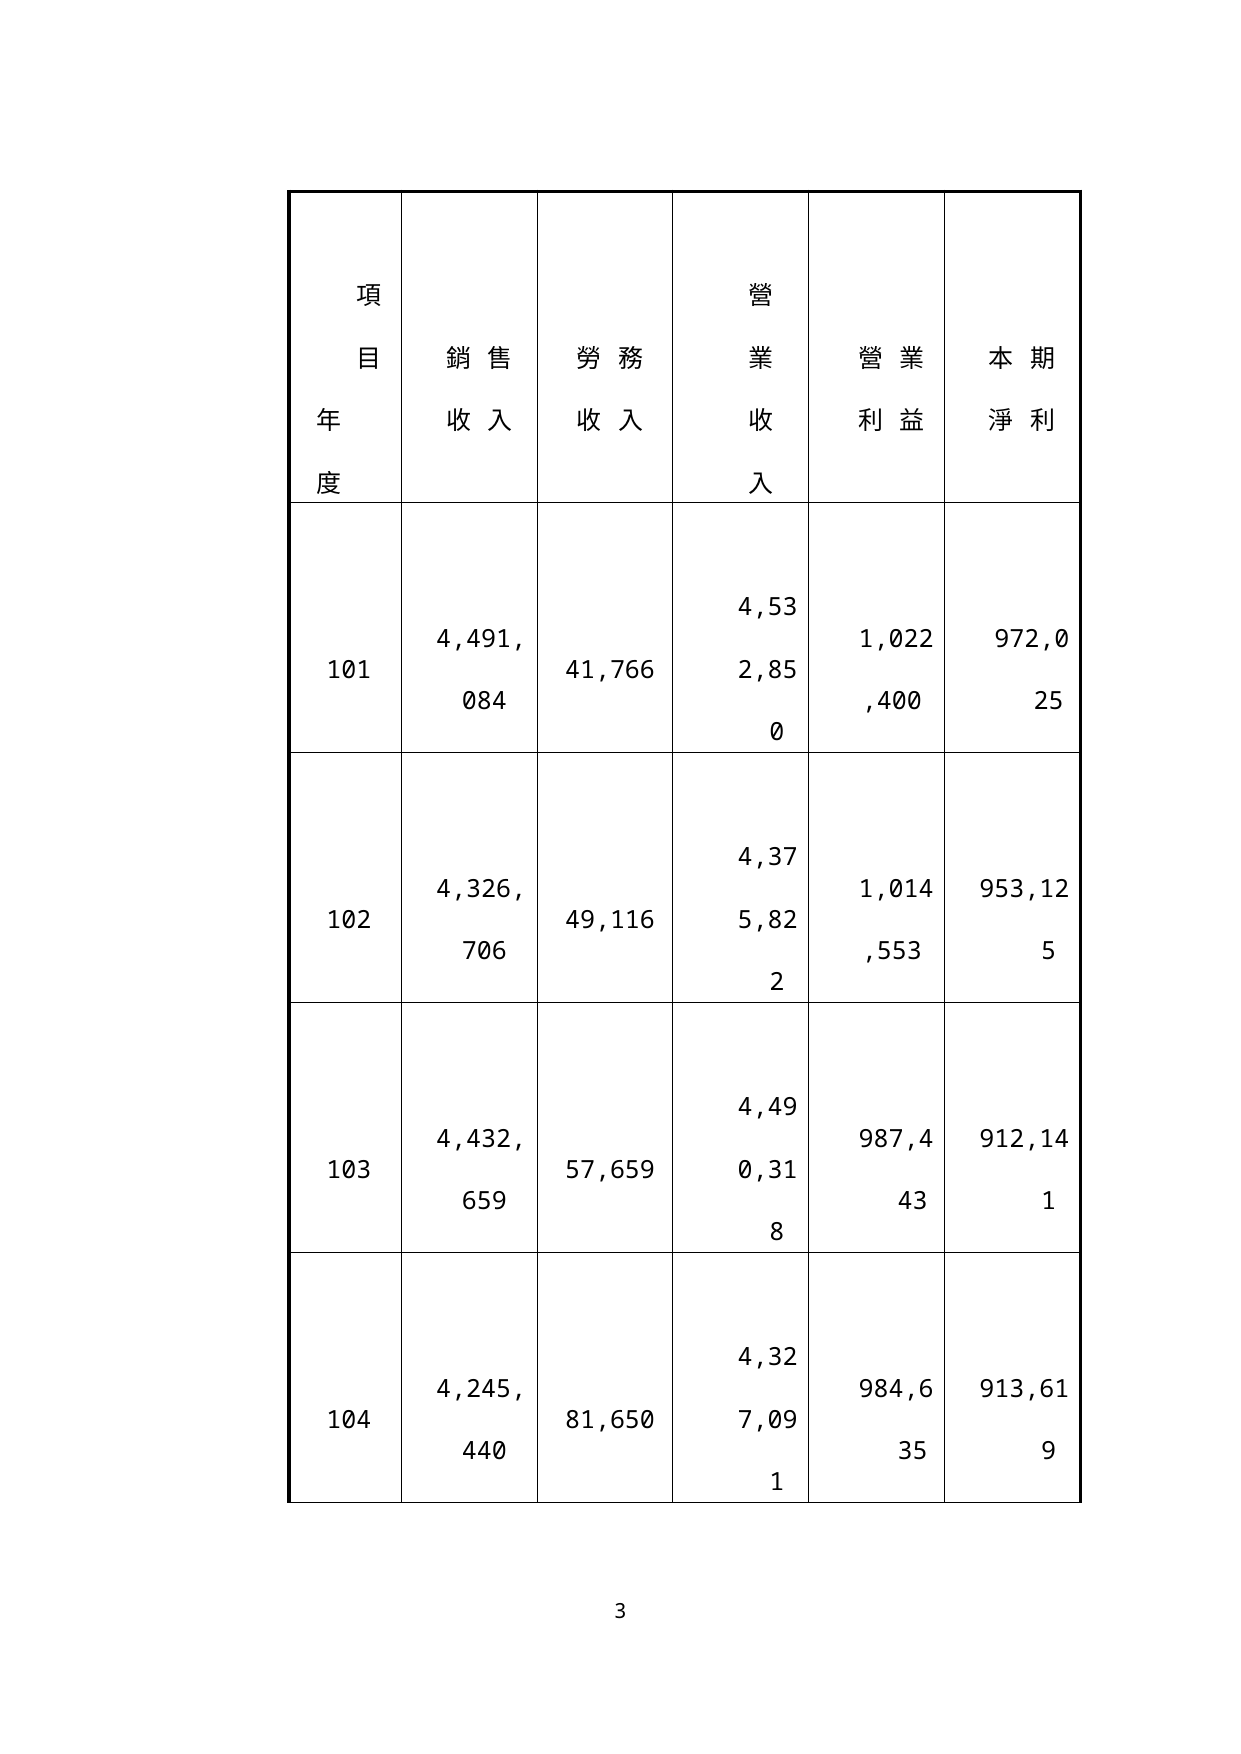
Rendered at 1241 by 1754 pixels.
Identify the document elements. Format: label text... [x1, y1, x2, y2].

table_cell 972,025 [945, 503, 1079, 752]
table_cell 4,532,850 [673, 503, 808, 752]
table_cell 4,245,440 [402, 1253, 537, 1502]
table_cell 101 [291, 503, 401, 752]
table_cell 103 [291, 1003, 401, 1252]
table_cell 104 [291, 1253, 401, 1502]
table_cell 41,766 [538, 503, 672, 752]
table_cell 102 [291, 753, 401, 1002]
table_header 銷售收入 [402, 193, 537, 502]
table_cell 984,635 [809, 1253, 944, 1502]
table_cell 4,490,318 [673, 1003, 808, 1252]
table_cell 987,443 [809, 1003, 944, 1252]
table_cell 4,375,822 [673, 753, 808, 1002]
table_cell 1,014,553 [809, 753, 944, 1002]
table_cell 4,326,706 [402, 753, 537, 1002]
table_cell 4,327,091 [673, 1253, 808, 1502]
table_header 本期淨利 [945, 193, 1079, 502]
table_cell 4,432,659 [402, 1003, 537, 1252]
table_cell 49,116 [538, 753, 672, 1002]
table_cell 912,141 [945, 1003, 1079, 1252]
table_cell 57,659 [538, 1003, 672, 1252]
table_cell 4,491,084 [402, 503, 537, 752]
table_cell 1,022,400 [809, 503, 944, 752]
table_header 營業利益 [809, 193, 944, 502]
table_header 勞務收入 [538, 193, 672, 502]
table_cell 953,125 [945, 753, 1079, 1002]
table_cell 913,619 [945, 1253, 1079, 1502]
table_header 項目 年度 [291, 193, 401, 502]
table_cell 81,650 [538, 1253, 672, 1502]
table_header 營業收入 [673, 193, 808, 502]
